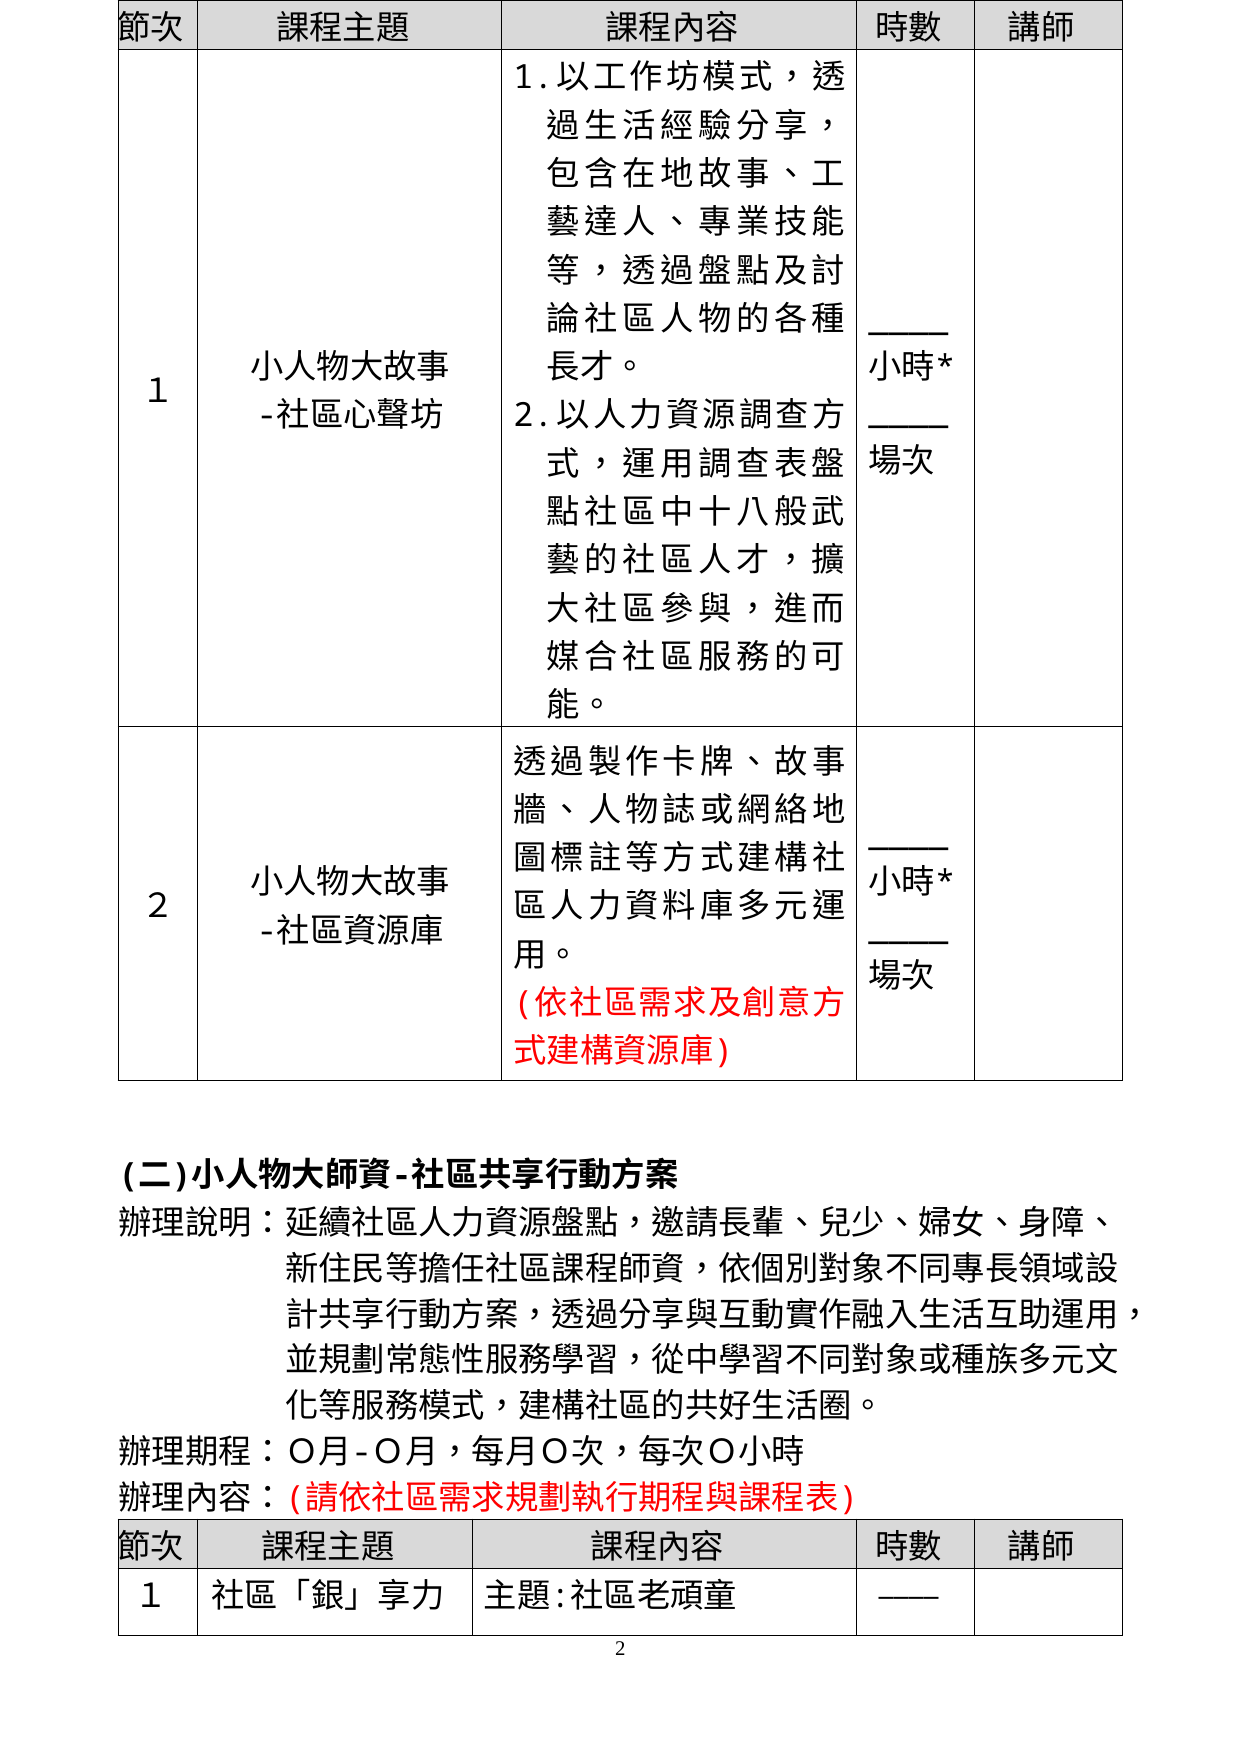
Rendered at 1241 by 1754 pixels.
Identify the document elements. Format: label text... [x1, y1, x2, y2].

table_header 課程內容 [473, 1520, 856, 1568]
table_cell １ [119, 50, 197, 726]
table_cell ____小時*____場次 [857, 727, 974, 1080]
table_cell [975, 1569, 1122, 1635]
table_cell [975, 50, 1122, 726]
table_cell ２ [119, 727, 197, 1080]
table_cell 社區「銀」享力 [198, 1569, 472, 1635]
table_header 講師 [975, 1520, 1122, 1568]
table_header 課程主題 [198, 1520, 472, 1568]
table_cell [975, 727, 1122, 1080]
table_cell ____小時*____場次 [857, 50, 974, 726]
table_header 時數 [857, 1, 974, 49]
table_cell １ [119, 1569, 197, 1635]
text (二)小人物大師資-社區共享行動方案 [118, 1139, 1122, 1198]
table_cell 小人物大故事 -社區資源庫 [198, 727, 501, 1080]
table_header 講師 [975, 1, 1122, 49]
table_header 時數 [857, 1520, 974, 1568]
table_header 節次 [119, 1, 197, 49]
text 辦理期程：Ｏ月-Ｏ月，每月Ｏ次，每次Ｏ小時 [118, 1427, 1122, 1473]
table_cell 主題:社區老頑童 [473, 1569, 856, 1635]
table_cell 透過製作卡牌、故事牆、人物誌或網絡地圖標註等方式建構社區人力資料庫多元運用。 (依社區需求及創意方式建構資源庫) [502, 727, 856, 1080]
table_header 課程內容 [502, 1, 856, 49]
table_cell ____ [857, 1569, 974, 1635]
table_header 節次 [119, 1520, 197, 1568]
text 辦理說明：延續社區人力資源盤點，邀請長輩、兒少、婦女、身障、新住民等擔任社區課程師資，依個別對象不同專長領域設計共享行動方案，透過分享與互動實作融入生活互助運用，並規劃常態性服務學習，從中學習不同對象或種族多元文化等服務模式，建構社區的共好生活圈。 [118, 1198, 1122, 1427]
table_cell 小人物大故事 -社區心聲坊 [198, 50, 501, 726]
text 辦理內容：(請依社區需求規劃執行期程與課程表) [118, 1473, 1122, 1518]
table_cell 1.以工作坊模式，透過生活經驗分享，包含在地故事、工藝達人、專業技能等，透過盤點及討論社區人物的各種長才。 2.以人力資源調查方式，運用調查表盤點社區中十八般武藝的社區人才，擴大社區參與，進而媒合社區服務的可能。 [502, 50, 856, 726]
table_header 課程主題 [198, 1, 501, 49]
